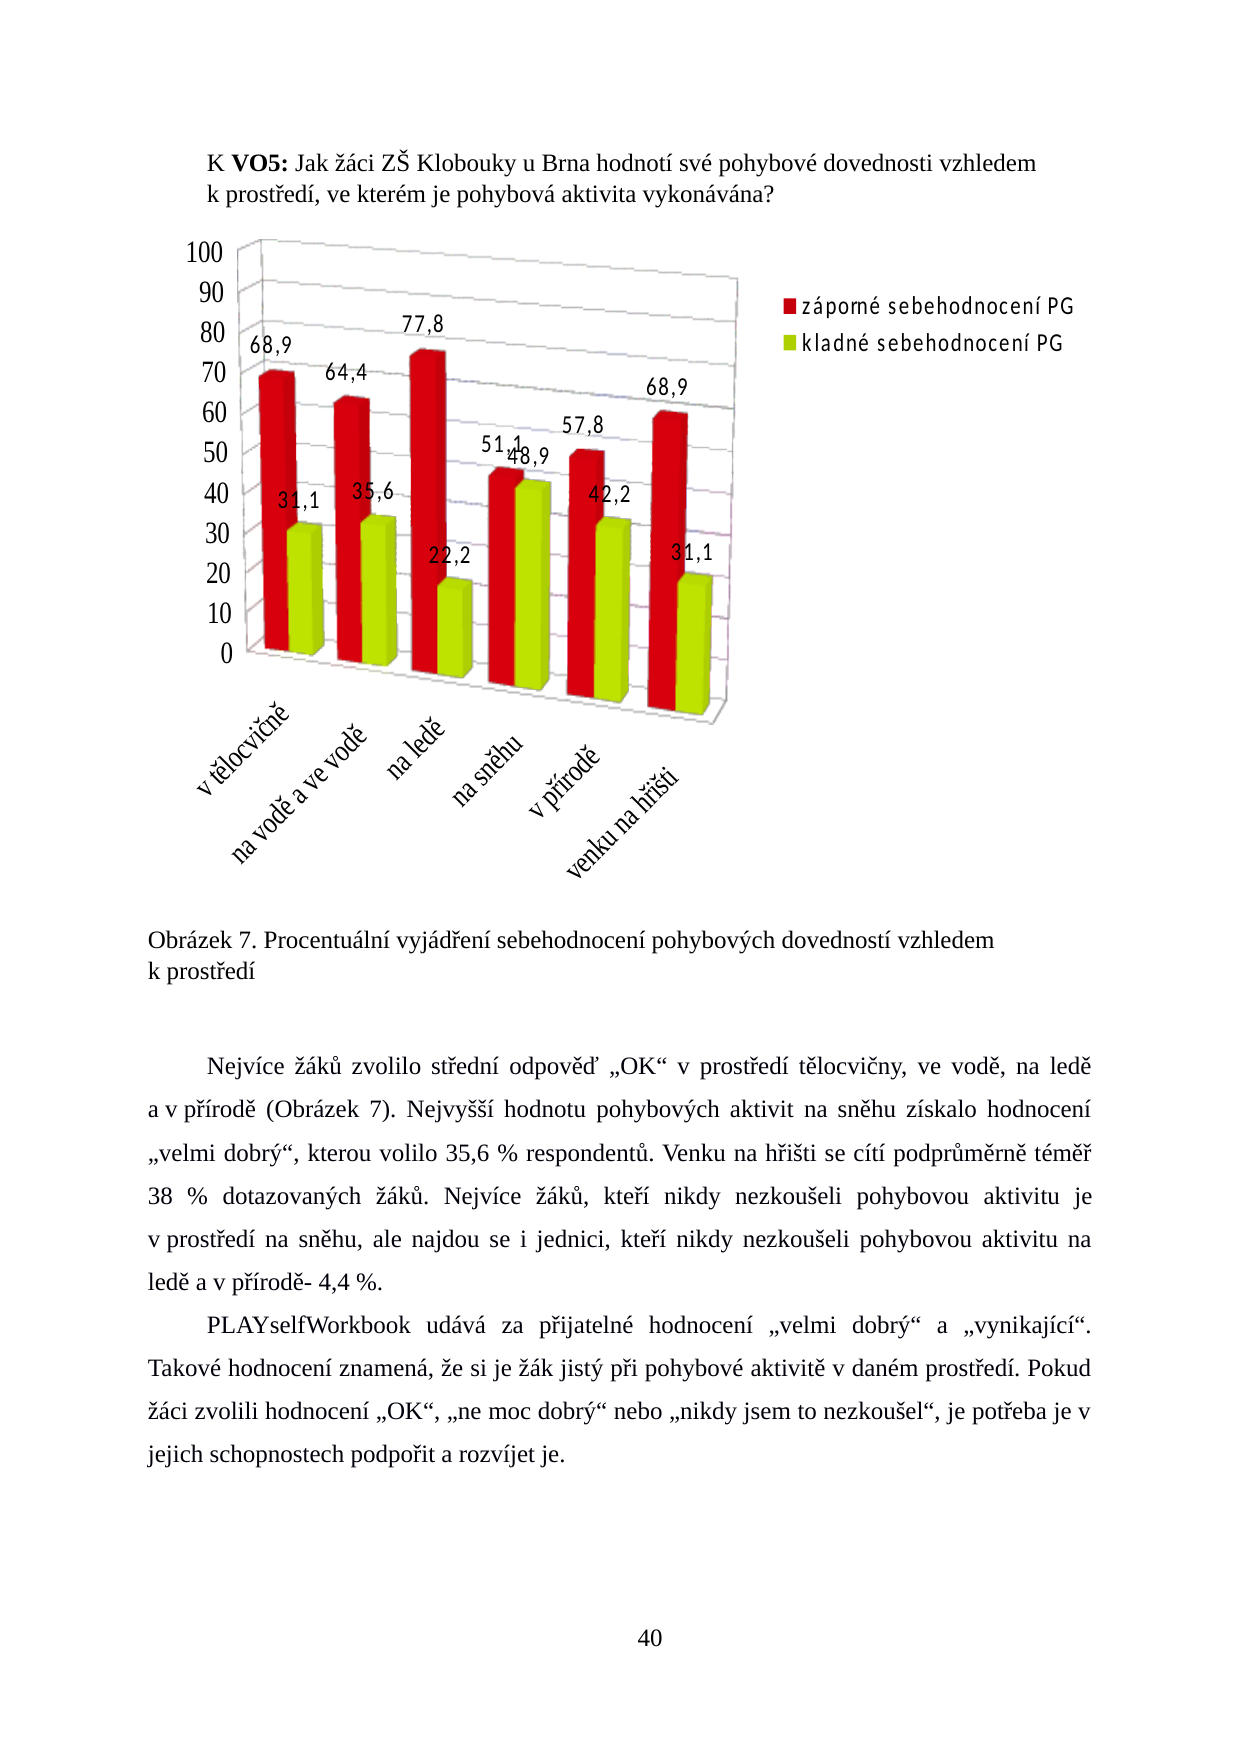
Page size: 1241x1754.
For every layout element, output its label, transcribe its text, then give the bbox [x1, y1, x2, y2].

text PLAYselfWorkbook udává za přijatelné hodnocení „velmi dobrý“ a „vynikající“. Takové hodnocení znamená, že si je žák jistý při pohybové aktivitě v daném prostředí. Pokud žáci zvolili hodnocení „OK“, „ne moc dobrý“ nebo „nikdy jsem to nezkoušel“, je potřeba je v jejich schopnostech podpořit a rozvíjet je. [148, 1310, 1093, 1468]
text Obrázek 7. Procentuální vyjádření sebehodnocení pohybových dovedností vzhledem k prostředí [148, 925, 1093, 985]
text K VO5: Jak žáci ZŠ Klobouky u Brna hodnotí své pohybové dovednosti vzhledem k prostředí, ve kterém je pohybová aktivita vykonávána? [207, 148, 1093, 207]
text Nejvíce žáků zvolilo střední odpověď „OK“ v prostředí tělocvičny, ve vodě, na ledě a v přírodě (Obrázek 7). Nejvyšší hodnotu pohybových aktivit na sněhu získalo hodnocení „velmi dobrý“, kterou volilo 35,6 % respondentů. Venku na hřišti se cítí podprůměrně téměř 38 % dotazovaných žáků. Nejvíce žáků, kteří nikdy nezkoušeli pohybovou aktivitu je v prostředí na sněhu, ale najdou se i jednici, kteří nikdy nezkoušeli pohybovou aktivitu na ledě a v přírodě- 4,4 %. [148, 1051, 1093, 1296]
